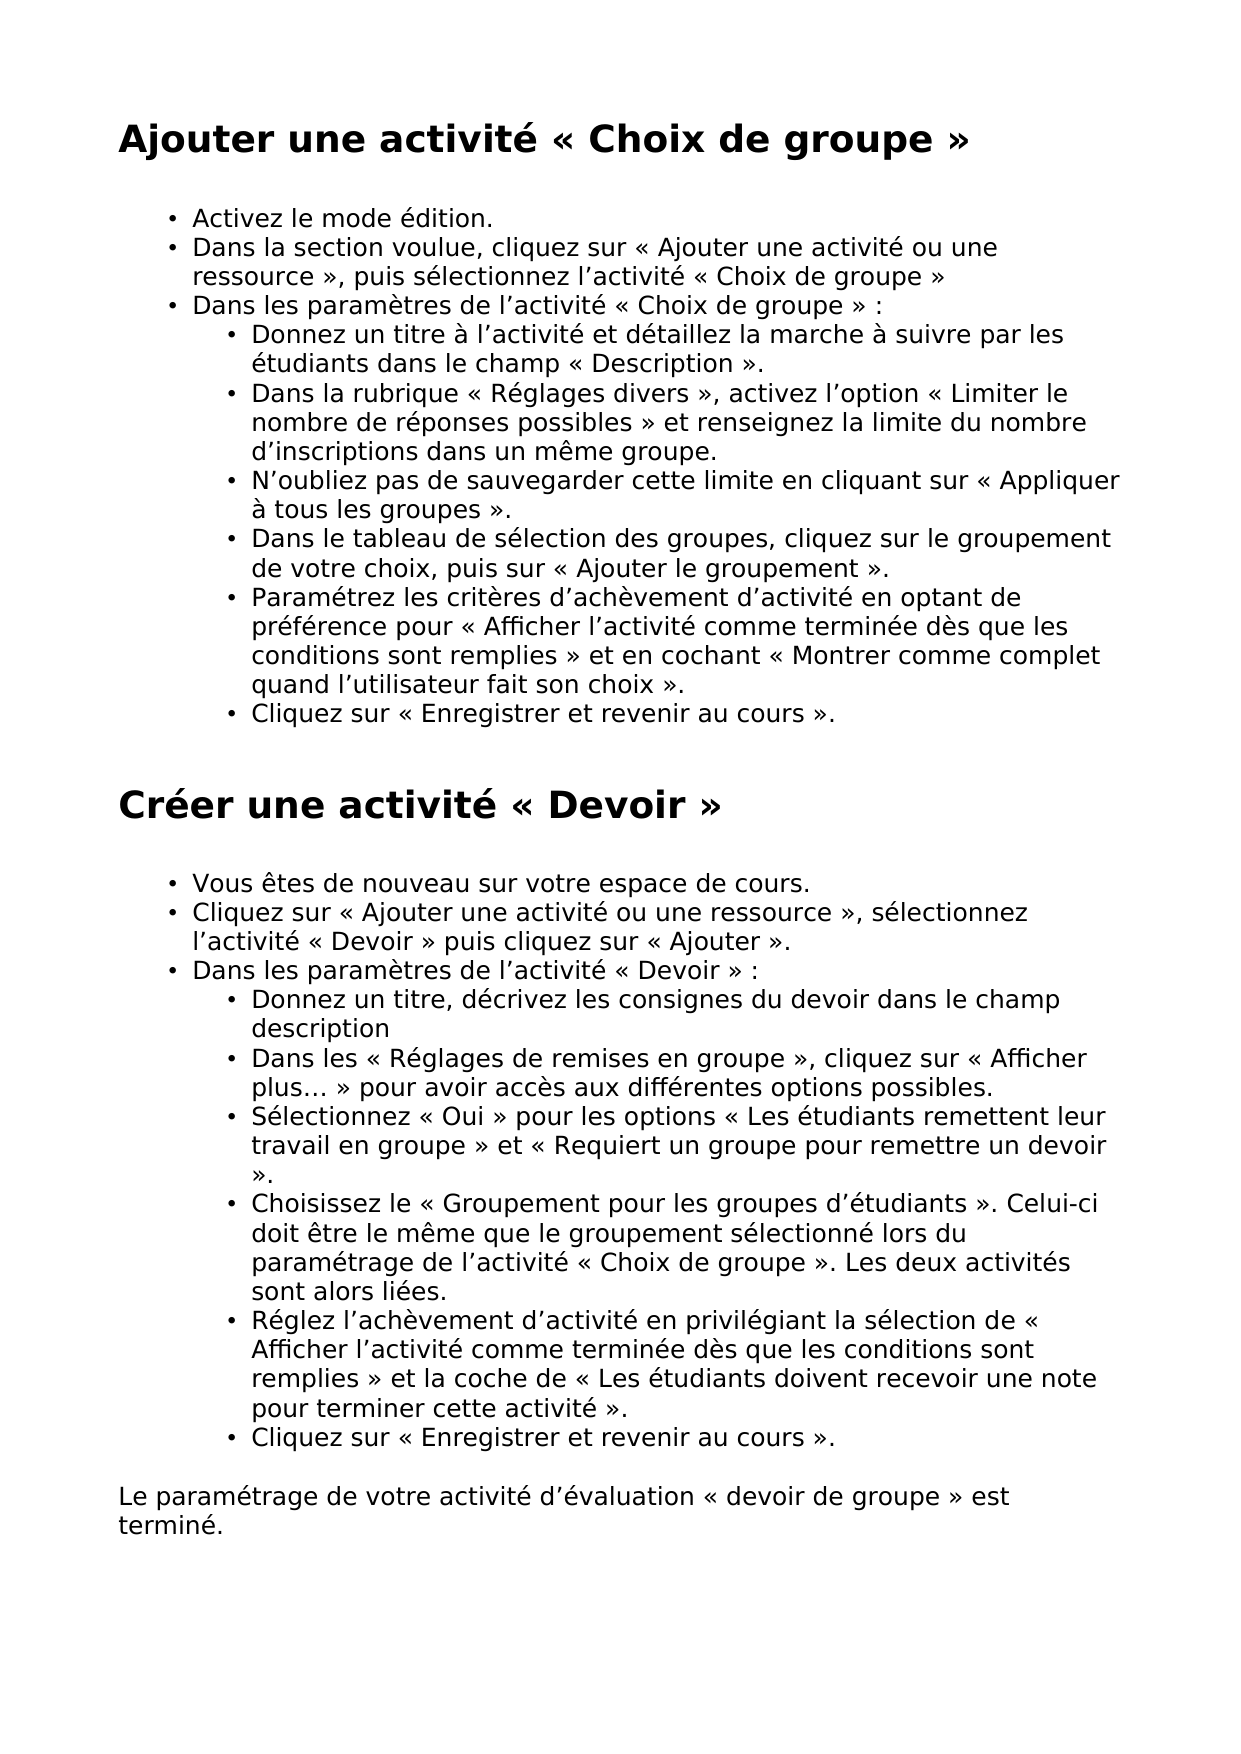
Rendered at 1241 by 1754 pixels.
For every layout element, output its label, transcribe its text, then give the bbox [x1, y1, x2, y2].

subtitle Créer une activité « Devoir » [118, 783, 1122, 827]
list Dans le tableau de sélection des groupes, cliquez sur le groupement de votre choix, puis sur « Ajouter le groupement ». [236, 524, 1122, 583]
list Cliquez sur « Enregistrer et revenir au cours ». [236, 1423, 1122, 1452]
list Donnez un titre, décrivez les consignes du devoir dans le champ description [236, 986, 1122, 1044]
list Dans les paramètres de l’activité « Choix de groupe » : [177, 291, 1122, 320]
list Activez le mode édition. [177, 204, 1122, 233]
list Dans les « Réglages de remises en groupe », cliquez sur « Afficher plus… » pour avoir accès aux différentes options possibles. [236, 1044, 1122, 1102]
list Vous êtes de nouveau sur votre espace de cours. [177, 869, 1122, 898]
list Sélectionnez « Oui » pour les options « Les étudiants remettent leur travail en groupe » et « Requiert un groupe pour remettre un devoir ». [236, 1102, 1122, 1190]
text Le paramétrage de votre activité d’évaluation « devoir de groupe » est terminé. [118, 1482, 1122, 1540]
list Dans la section voulue, cliquez sur « Ajouter une activité ou une ressource », puis sélectionnez l’activité « Choix de groupe » [177, 233, 1122, 291]
list Cliquez sur « Enregistrer et revenir au cours ». [236, 699, 1122, 729]
list Cliquez sur « Ajouter une activité ou une ressource », sélectionnez l’activité « Devoir » puis cliquez sur « Ajouter ». [177, 898, 1122, 956]
list Dans la rubrique « Réglages divers », activez l’option « Limiter le nombre de réponses possibles » et renseignez la limite du nombre d’inscriptions dans un même groupe. [236, 379, 1122, 466]
list Réglez l’achèvement d’activité en privilégiant la sélection de « Afficher l’activité comme terminée dès que les conditions sont remplies » et la coche de « Les étudiants doivent recevoir une note pour terminer cette activité ». [236, 1306, 1122, 1423]
list Dans les paramètres de l’activité « Devoir » : [177, 956, 1122, 986]
list N’oubliez pas de sauvegarder cette limite en cliquant sur « Appliquer à tous les groupes ». [236, 466, 1122, 524]
list Donnez un titre à l’activité et détaillez la marche à suivre par les étudiants dans le champ « Description ». [236, 320, 1122, 379]
list Paramétrez les critères d’achèvement d’activité en optant de préférence pour « Afficher l’activité comme terminée dès que les conditions sont remplies » et en cochant « Montrer comme complet quand l’utilisateur fait son choix ». [236, 583, 1122, 699]
subtitle Ajouter une activité « Choix de groupe » [118, 118, 1122, 162]
list Choisissez le « Groupement pour les groupes d’étudiants ». Celui-ci doit être le même que le groupement sélectionné lors du paramétrage de l’activité « Choix de groupe ». Les deux activités sont alors liées. [236, 1190, 1122, 1306]
